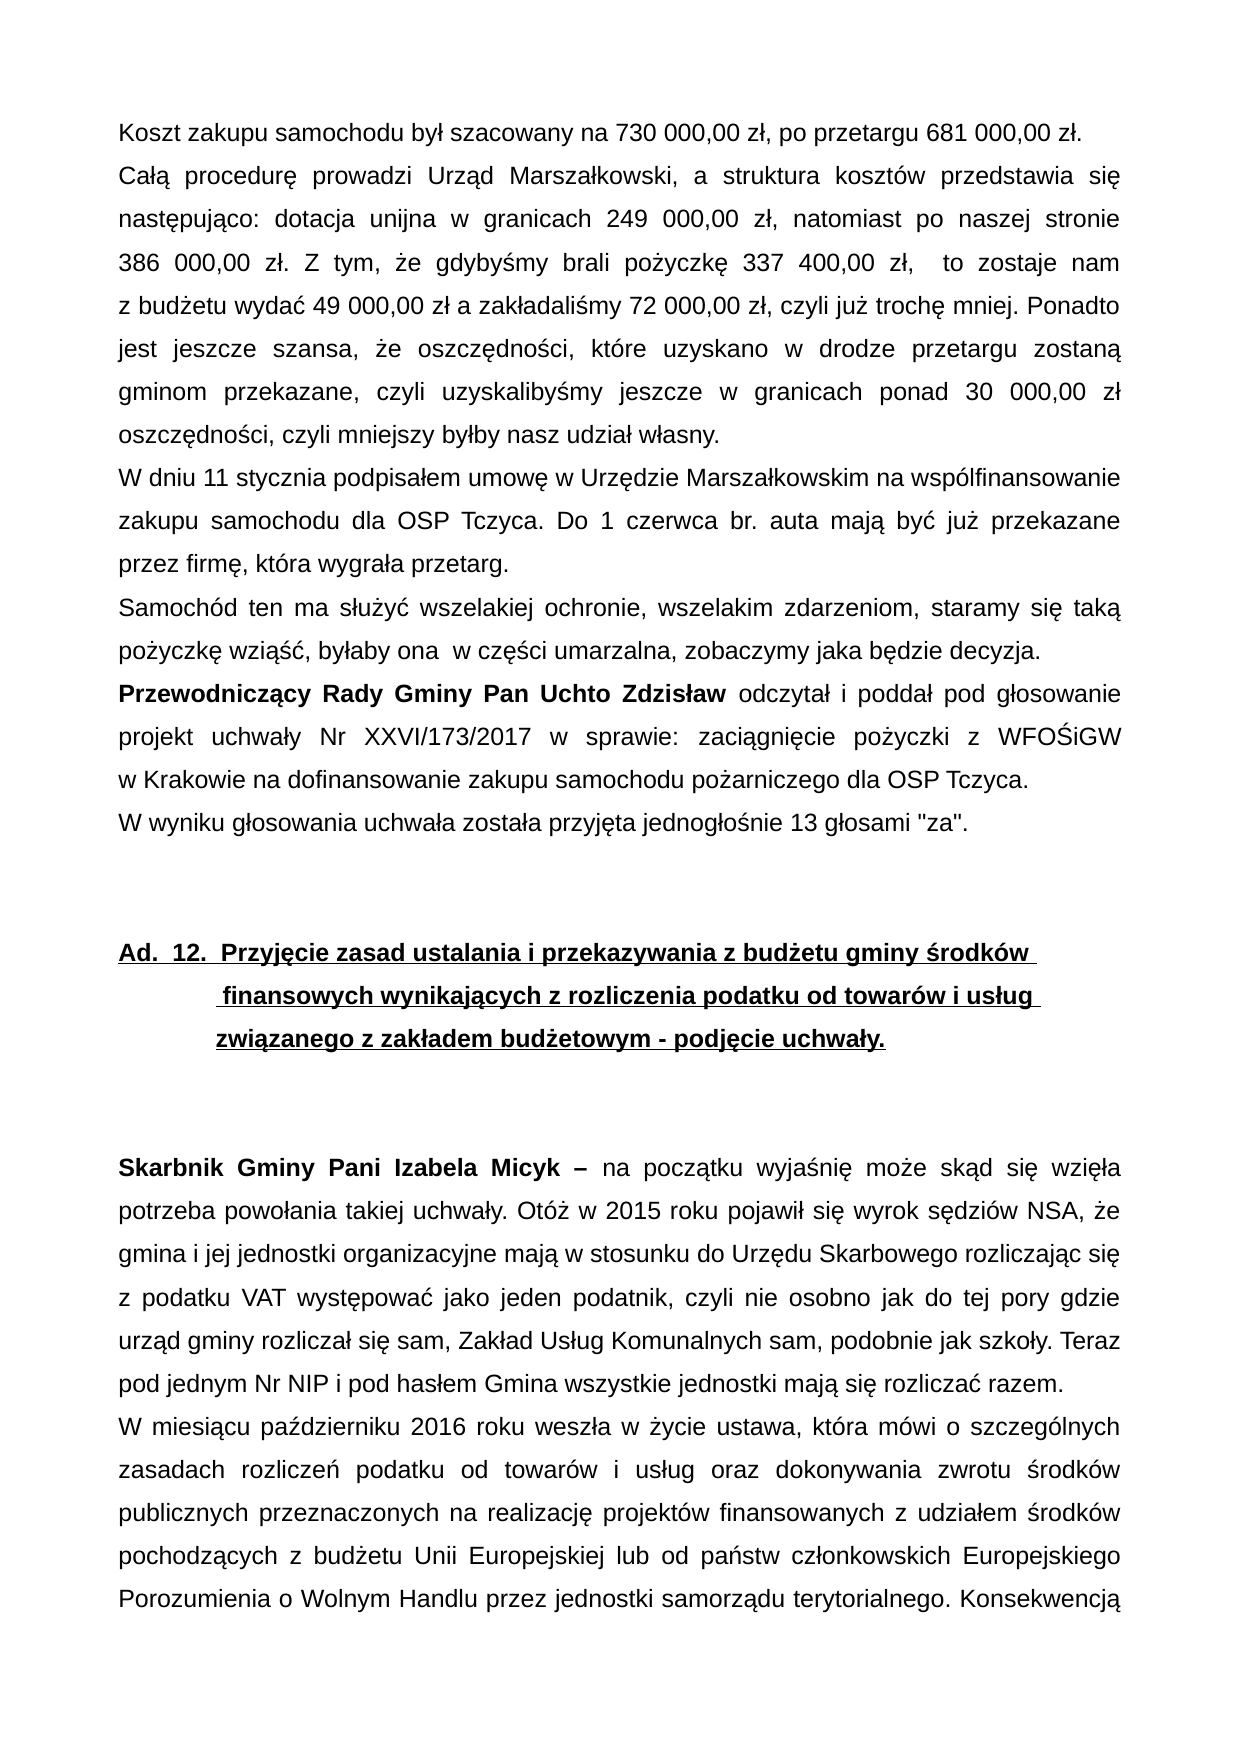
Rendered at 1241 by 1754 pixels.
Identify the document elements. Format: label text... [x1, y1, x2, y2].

text Całą procedurę prowadzi Urząd Marszałkowski, a struktura kosztów przedstawia się następująco: dotacja unijna w granicach 249 000,00 zł, natomiast po naszej stronie 386 000,00 zł. Z tym, że gdybyśmy brali pożyczkę 337 400,00 zł, to zostaje nam z budżetu wydać 49 000,00 zł a zakładaliśmy 72 000,00 zł, czyli już trochę mniej. Ponadto jest jeszcze szansa, że oszczędności, które uzyskano w drodze przetargu zostaną gminom przekazane, czyli uzyskalibyśmy jeszcze w granicach ponad 30 000,00 zł oszczędności, czyli mniejszy byłby nasz udział własny. [118, 161, 1122, 449]
text Przewodniczący Rady Gminy Pan Uchto Zdzisław odczytał i poddał pod głosowanie projekt uchwały Nr XXVI/173/2017 w sprawie: zaciągnięcie pożyczki z WFOŚiGW w Krakowie na dofinansowanie zakupu samochodu pożarniczego dla OSP Tczyca. [118, 679, 1122, 794]
text związanego z zakładem budżetowym - podjęcie uchwały. [118, 1024, 1122, 1052]
text W miesiącu październiku 2016 roku weszła w życie ustawa, która mówi o szczególnych zasadach rozliczeń podatku od towarów i usług oraz dokonywania zwrotu środków publicznych przeznaczonych na realizację projektów finansowanych z udziałem środków pochodzących z budżetu Unii Europejskiej lub od państw członkowskich Europejskiego Porozumienia o Wolnym Handlu przez jednostki samorządu terytorialnego. Konsekwencją [118, 1412, 1122, 1613]
text Skarbnik Gminy Pani Izabela Micyk – na początku wyjaśnię może skąd się wzięła potrzeba powołania takiej uchwały. Otóż w 2015 roku pojawił się wyrok sędziów NSA, że gmina i jej jednostki organizacyjne mają w stosunku do Urzędu Skarbowego rozliczając się z podatku VAT występować jako jeden podatnik, czyli nie osobno jak do tej pory gdzie urząd gminy rozliczał się sam, Zakład Usług Komunalnych sam, podobnie jak szkoły. Teraz pod jednym Nr NIP i pod hasłem Gmina wszystkie jednostki mają się rozliczać razem. [118, 1153, 1122, 1397]
text Samochód ten ma służyć wszelakiej ochronie, wszelakim zdarzeniom, staramy się taką pożyczkę wziąść, byłaby ona w części umarzalna, zobaczymy jaka będzie decyzja. [118, 592, 1122, 664]
text W dniu 11 stycznia podpisałem umowę w Urzędzie Marszałkowskim na wspólfinansowanie zakupu samochodu dla OSP Tczyca. Do 1 czerwca br. auta mają być już przekazane przez firmę, która wygrała przetarg. [118, 463, 1122, 578]
text W wyniku głosowania uchwała została przyjęta jednogłośnie 13 głosami "za". [118, 808, 1122, 837]
text Koszt zakupu samochodu był szacowany na 730 000,00 zł, po przetargu 681 000,00 zł. [118, 118, 1122, 147]
text Ad. 12. Przyjęcie zasad ustalania i przekazywania z budżetu gminy środków [118, 937, 1122, 966]
text finansowych wynikających z rozliczenia podatku od towarów i usług [118, 981, 1122, 1009]
